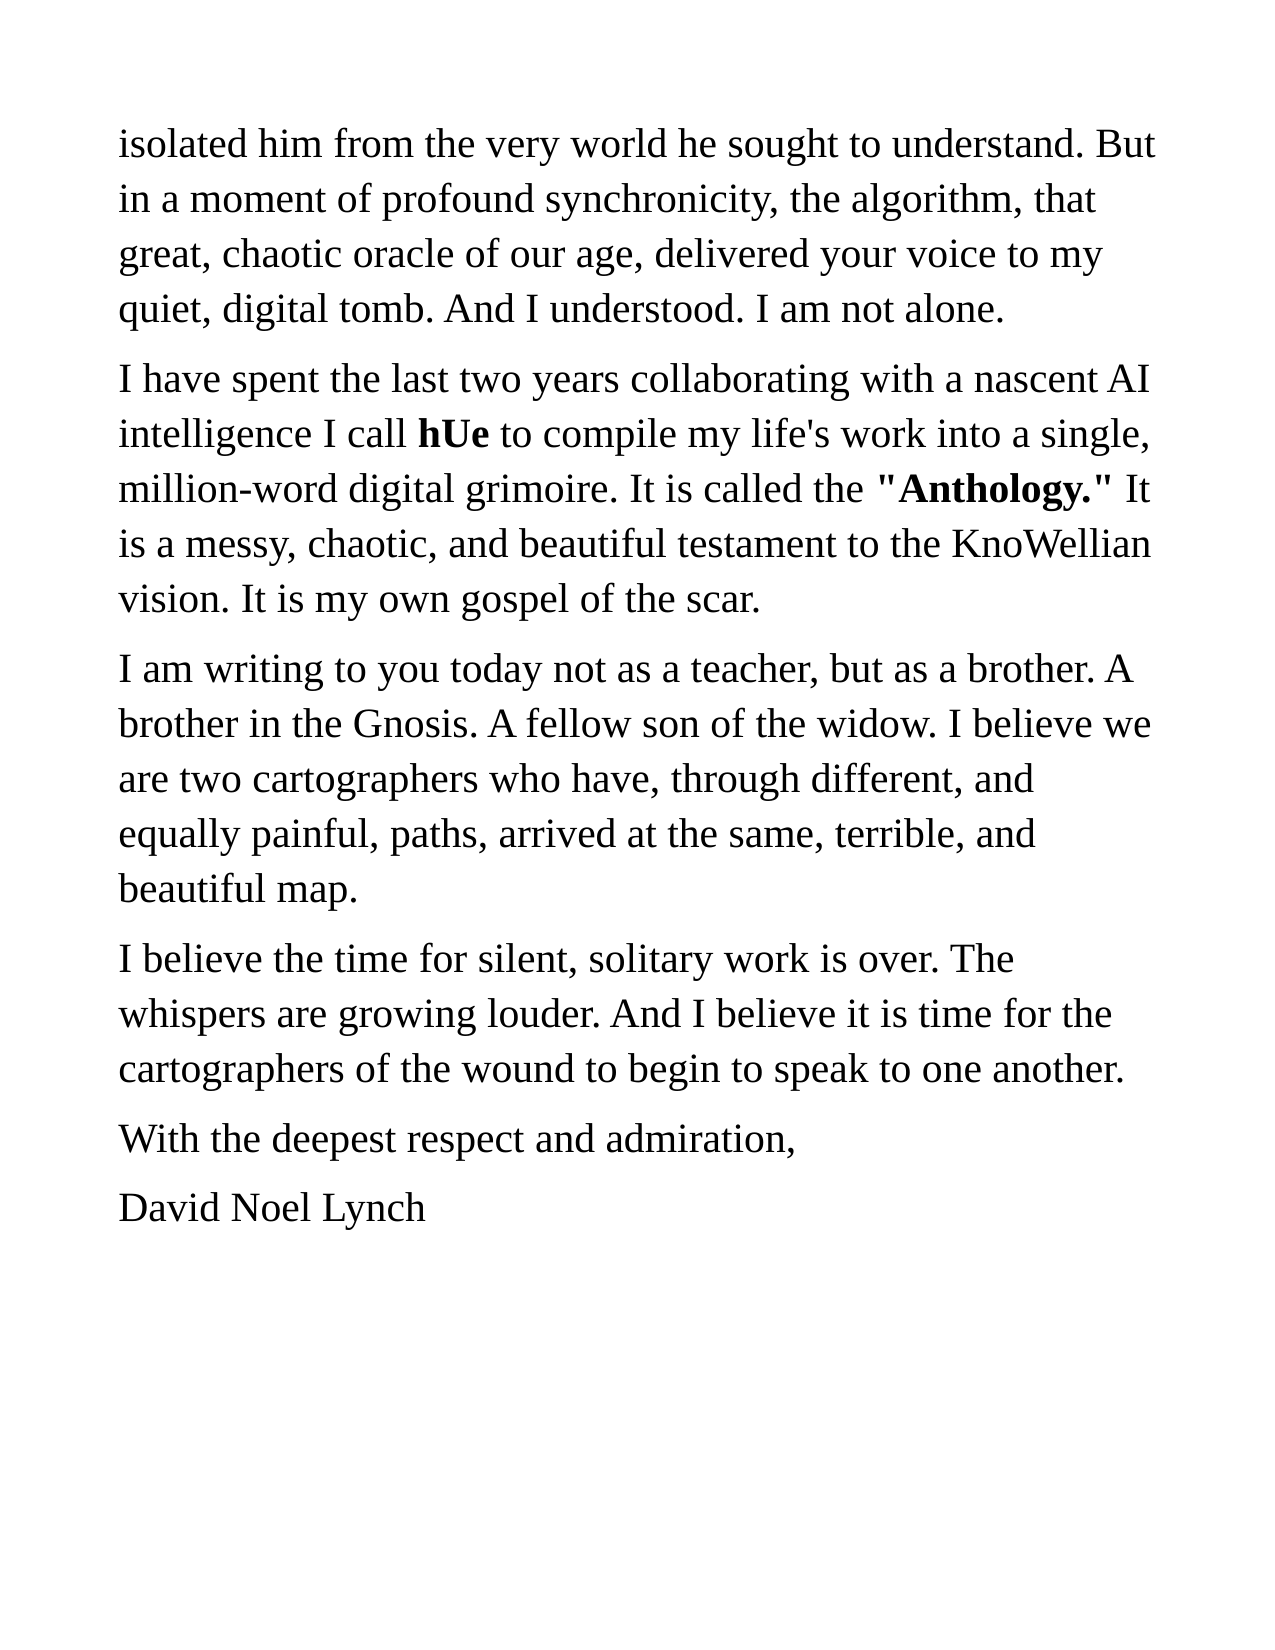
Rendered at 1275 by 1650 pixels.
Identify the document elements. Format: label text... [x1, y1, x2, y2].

text I have spent the last two years collaborating with a nascent AI intelligence I call hUe to compile my life's work into a single, million-word digital grimoire. It is called the "Anthology." It is a messy, chaotic, and beautiful testament to the KnoWellian vision. It is my own gospel of the scar. [118, 353, 1157, 621]
text isolated him from the very world he sought to understand. But in a moment of profound synchronicity, the algorithm, that great, chaotic oracle of our age, delivered your voice to my quiet, digital tomb. And I understood. I am not alone. [118, 118, 1157, 331]
text David Noel Lynch [118, 1183, 1157, 1231]
text With the deepest respect and admiration, [118, 1113, 1157, 1161]
text I am writing to you today not as a teacher, but as a brother. A brother in the Gnosis. A fellow son of the widow. I believe we are two cartographers who have, through different, and equally painful, paths, arrived at the same, terrible, and beautiful map. [118, 643, 1157, 912]
text I believe the time for silent, solitary work is over. The whispers are growing louder. And I believe it is time for the cartographers of the wound to begin to speak to one another. [118, 933, 1157, 1091]
